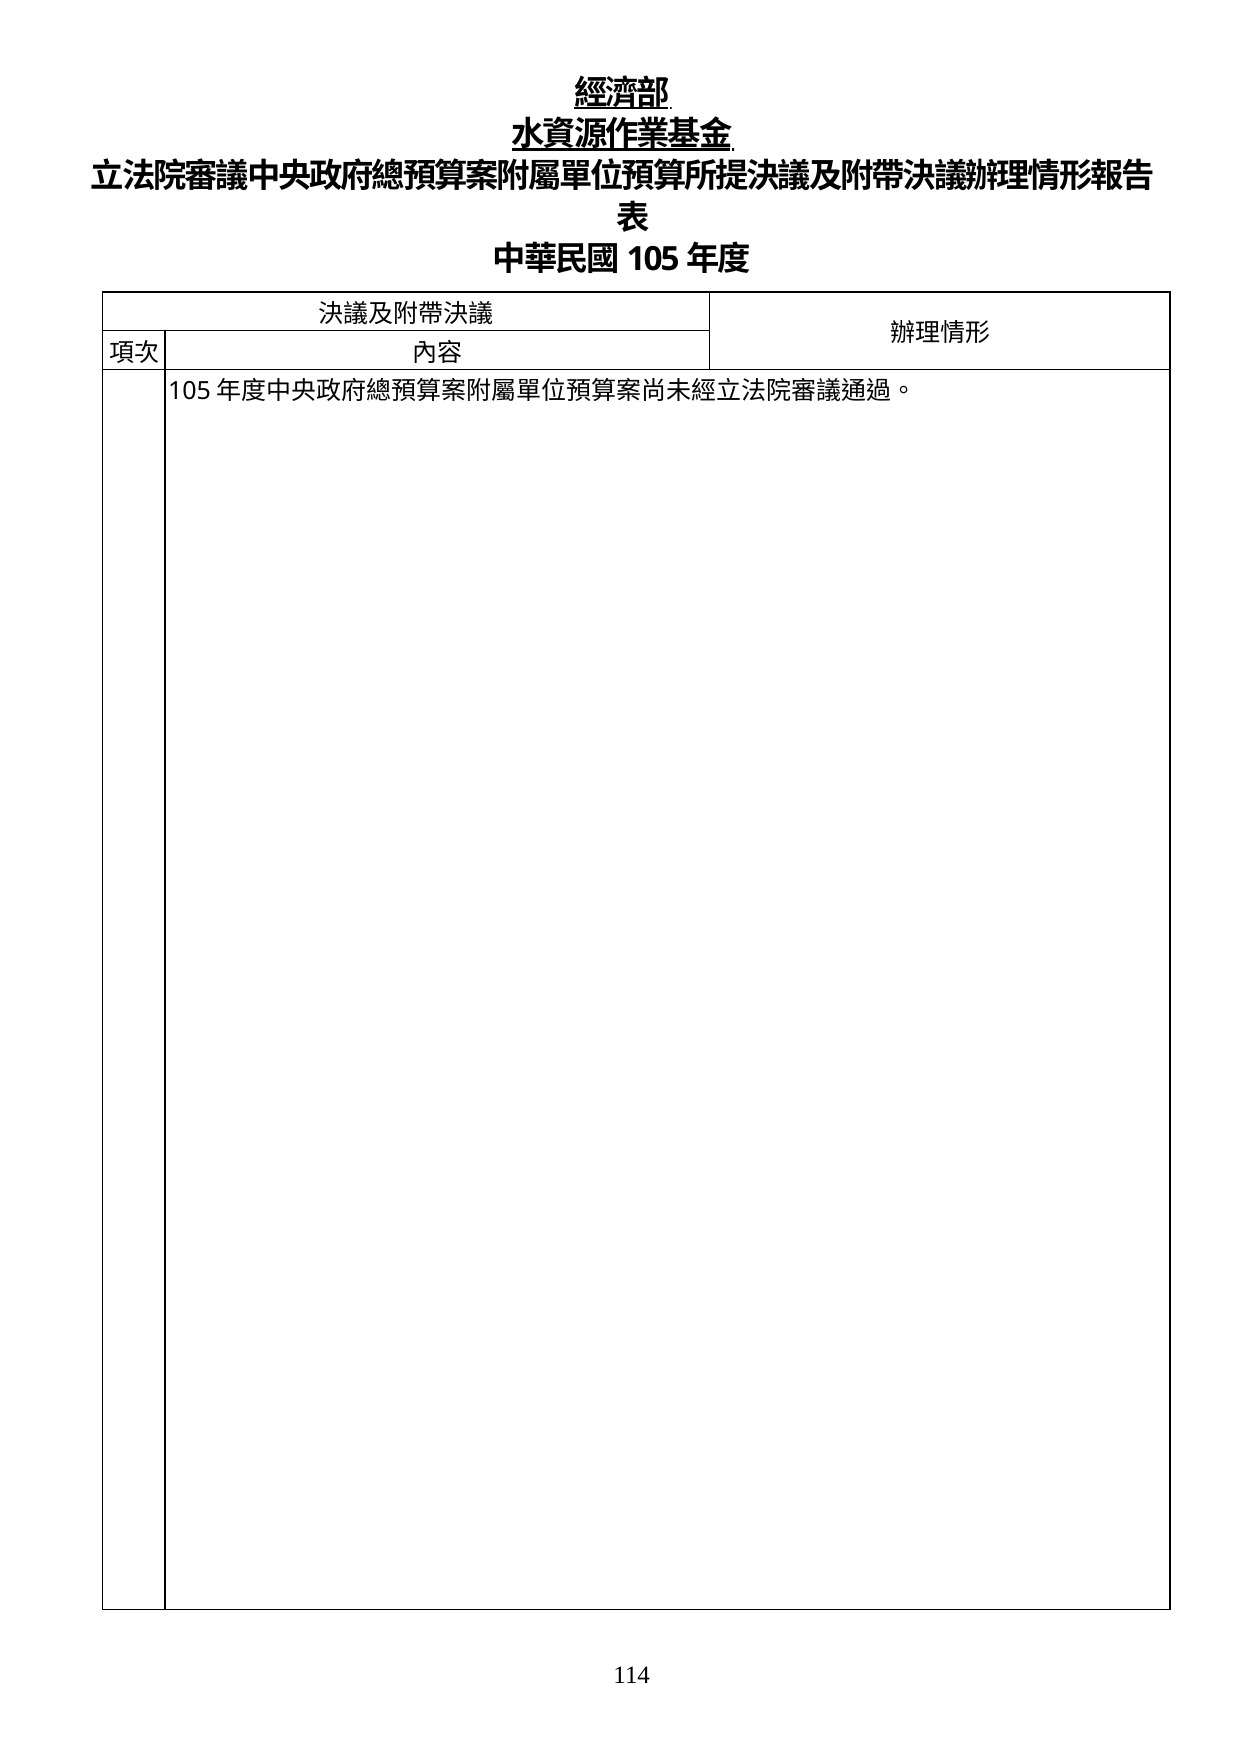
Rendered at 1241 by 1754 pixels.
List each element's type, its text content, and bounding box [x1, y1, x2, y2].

table_cell 內容 [166, 331, 709, 369]
table_cell [103, 370, 164, 1609]
table_cell 105年度中央政府總預算案附屬單位預算案尚未經立法院審議通過。 [166, 370, 1169, 1609]
table_header 決議及附帶決議 [103, 293, 709, 330]
table_header 辦理情形 [710, 293, 1169, 369]
table_cell 項次 [103, 331, 164, 369]
